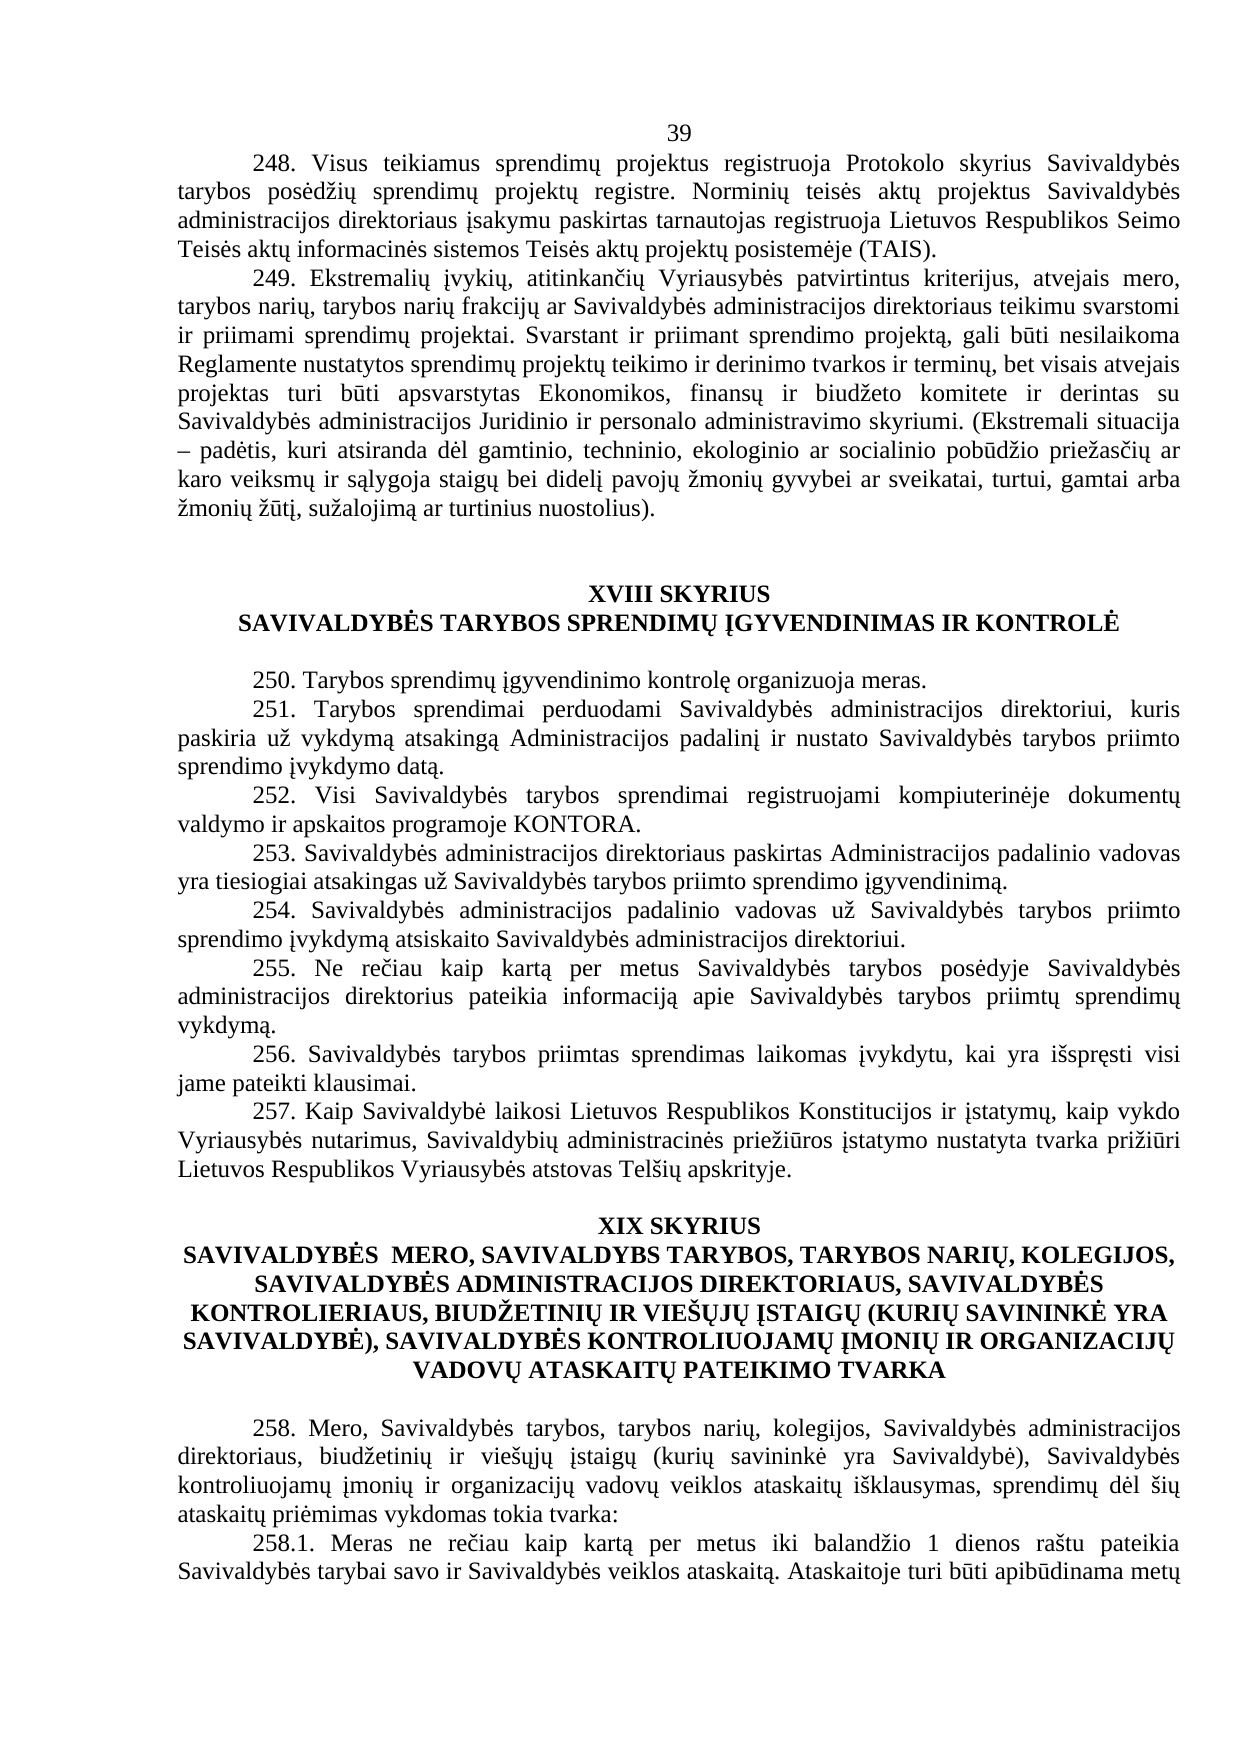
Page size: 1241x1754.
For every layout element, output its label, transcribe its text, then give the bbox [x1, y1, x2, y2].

text 249. Ekstremalių įvykių, atitinkančių Vyriausybės patvirtintus kriterijus, atvejais mero, tarybos narių, tarybos narių frakcijų ar Savivaldybės administracijos direktoriaus teikimu svarstomi ir priimami sprendimų projektai. Svarstant ir priimant sprendimo projektą, gali būti nesilaikoma Reglamente nustatytos sprendimų projektų teikimo ir derinimo tvarkos ir terminų, bet visais atvejais projektas turi būti apsvarstytas Ekonomikos, finansų ir biudžeto komitete ir derintas su Savivaldybės administracijos Juridinio ir personalo administravimo skyriumi. (Ekstremali situacija – padėtis, kuri atsiranda dėl gamtinio, techninio, ekologinio ar socialinio pobūdžio priežasčių ar karo veiksmų ir sąlygoja staigų bei didelį pavojų žmonių gyvybei ar sveikatai, turtui, gamtai arba žmonių žūtį, sužalojimą ar turtinius nuostolius). [177, 263, 1181, 521]
text 256. Savivaldybės tarybos priimtas sprendimas laikomas įvykdytu, kai yra išspręsti visi jame pateikti klausimai. [177, 1039, 1181, 1096]
text 250. Tarybos sprendimų įgyvendinimo kontrolę organizuoja meras. [177, 665, 1181, 694]
text 257. Kaip Savivaldybė laikosi Lietuvos Respublikos Konstitucijos ir įstatymų, kaip vykdo Vyriausybės nutarimus, Savivaldybių administracinės priežiūros įstatymo nustatyta tvarka prižiūri Lietuvos Respublikos Vyriausybės atstovas Telšių apskrityje. [177, 1096, 1181, 1183]
text 248. Visus teikiamus sprendimų projektus registruoja Protokolo skyrius Savivaldybės tarybos posėdžių sprendimų projektų registre. Norminių teisės aktų projektus Savivaldybės administracijos direktoriaus įsakymu paskirtas tarnautojas registruoja Lietuvos Respublikos Seimo Teisės aktų informacinės sistemos Teisės aktų projektų posistemėje (TAIS). [177, 148, 1181, 263]
text 251. Tarybos sprendimai perduodami Savivaldybės administracijos direktoriui, kuris paskiria už vykdymą atsakingą Administracijos padalinį ir nustato Savivaldybės tarybos priimto sprendimo įvykdymo datą. [177, 694, 1181, 780]
text SAVIVALDYBĖS MERO, SAVIVALDYBS TARYBOS, TARYBOS NARIŲ, KOLEGIJOS, SAVIVALDYBĖS ADMINISTRACIJOS DIREKTORIAUS, SAVIVALDYBĖS KONTROLIERIAUS, BIUDŽETINIŲ IR VIEŠŲJŲ ĮSTAIGŲ (KURIŲ SAVININKĖ YRA SAVIVALDYBĖ), SAVIVALDYBĖS KONTROLIUOJAMŲ ĮMONIŲ IR ORGANIZACIJŲ VADOVŲ ATASKAITŲ PATEIKIMO TVARKA [177, 1240, 1181, 1384]
text 253. Savivaldybės administracijos direktoriaus paskirtas Administracijos padalinio vadovas yra tiesiogiai atsakingas už Savivaldybės tarybos priimto sprendimo įgyvendinimą. [177, 838, 1181, 895]
text 252. Visi Savivaldybės tarybos sprendimai registruojami kompiuterinėje dokumentų valdymo ir apskaitos programoje KONTORA. [177, 780, 1181, 838]
text 255. Ne rečiau kaip kartą per metus Savivaldybės tarybos posėdyje Savivaldybės administracijos direktorius pateikia informaciją apie Savivaldybės tarybos priimtų sprendimų vykdymą. [177, 953, 1181, 1039]
text SAVIVALDYBĖS TARYBOS SPRENDIMŲ ĮGYVENDINIMAS IR KONTROLĖ [177, 608, 1181, 636]
text 258.1. Meras ne rečiau kaip kartą per metus iki balandžio 1 dienos raštu pateikia Savivaldybės tarybai savo ir Savivaldybės veiklos ataskaitą. Ataskaitoje turi būti apibūdinama metų [177, 1528, 1181, 1585]
text XIX SKYRIUS [177, 1211, 1181, 1240]
text 258. Mero, Savivaldybės tarybos, tarybos narių, kolegijos, Savivaldybės administracijos direktoriaus, biudžetinių ir viešųjų įstaigų (kurių savininkė yra Savivaldybė), Savivaldybės kontroliuojamų įmonių ir organizacijų vadovų veiklos ataskaitų išklausymas, sprendimų dėl šių ataskaitų priėmimas vykdomas tokia tvarka: [177, 1413, 1181, 1528]
text XVIII SKYRIUS [177, 579, 1181, 608]
text 254. Savivaldybės administracijos padalinio vadovas už Savivaldybės tarybos priimto sprendimo įvykdymą atsiskaito Savivaldybės administracijos direktoriui. [177, 895, 1181, 953]
